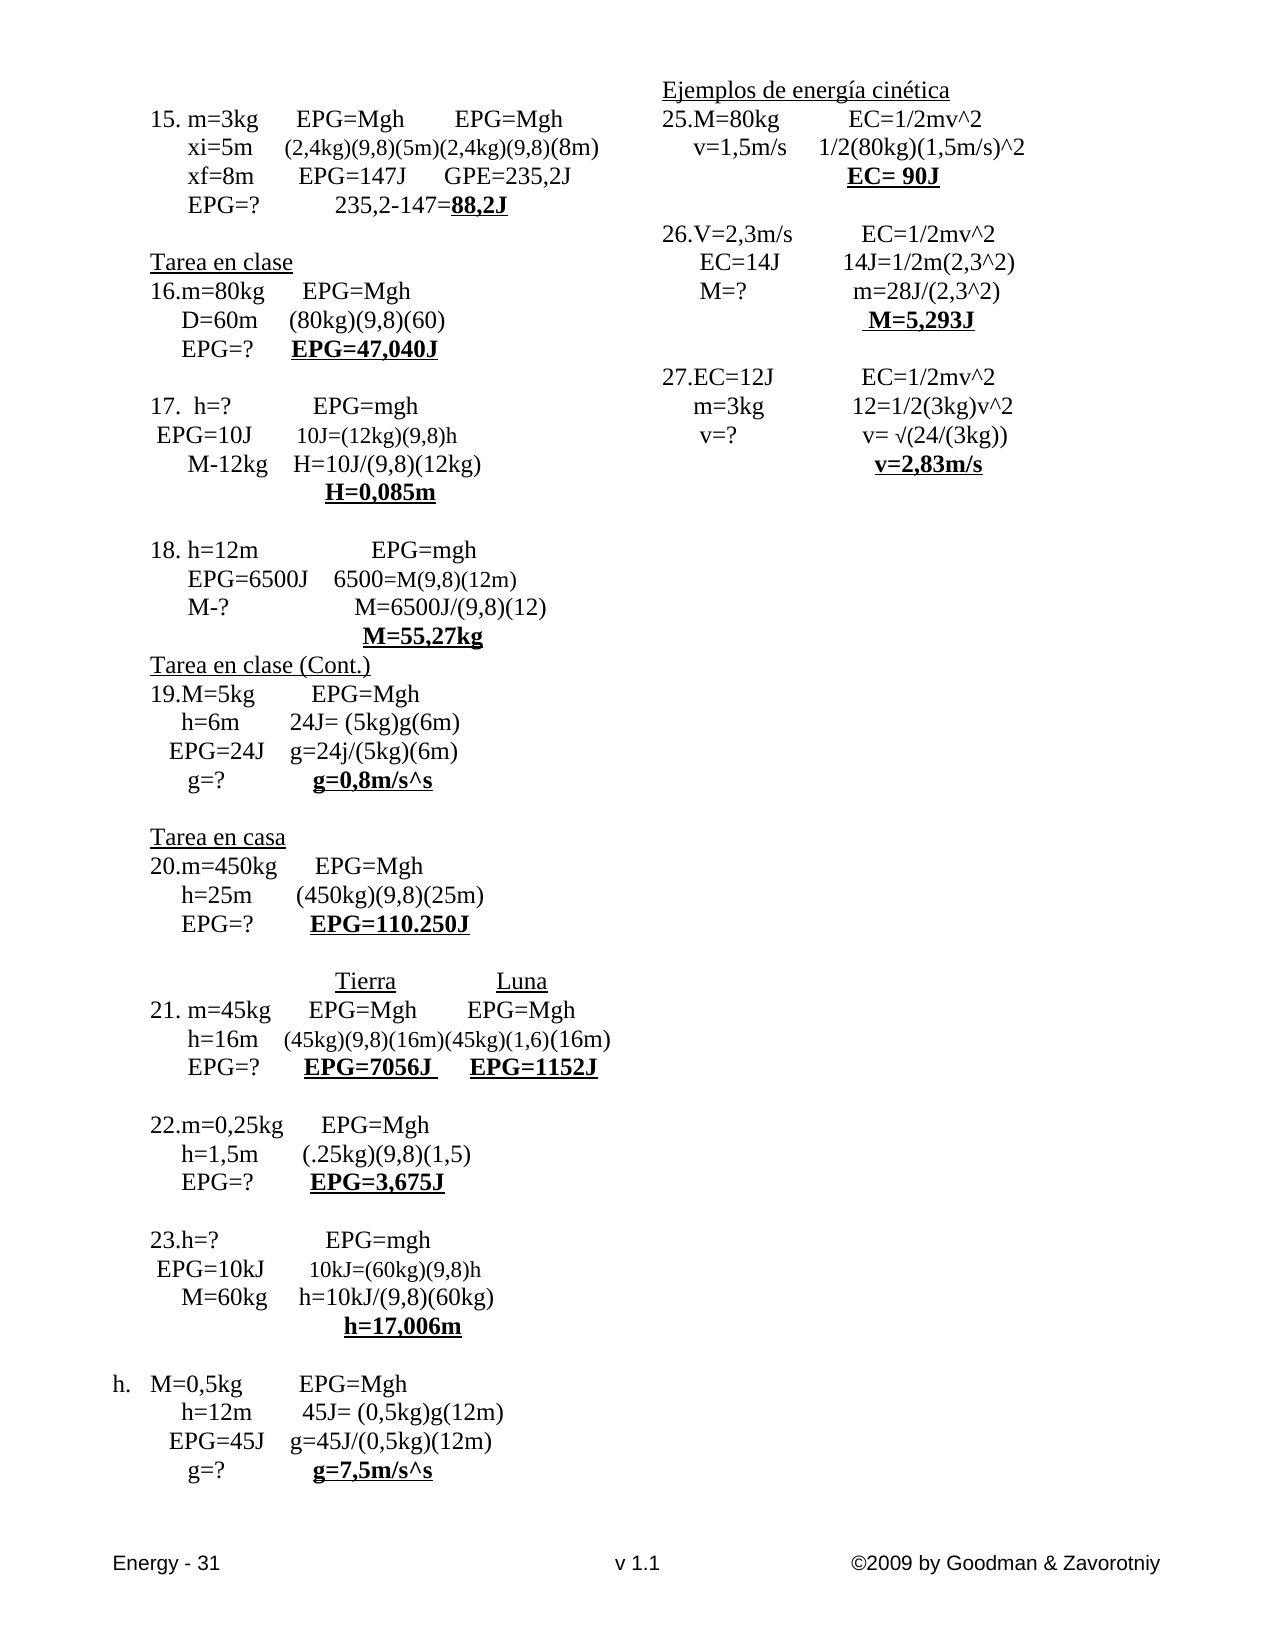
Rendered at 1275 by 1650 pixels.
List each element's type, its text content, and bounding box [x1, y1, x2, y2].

text M=? m=28J/(2,3^2) [662, 276, 1125, 305]
text g=? g=0,8m/s^s [150, 765, 613, 794]
text EPG=10kJ 10kJ=(60kg)(9,8)h [150, 1254, 613, 1282]
text xi=5m (2,4kg)(9,8)(5m)(2,4kg)(9,8)(8m) [150, 132, 613, 161]
text 23.h=? EPG=mgh [150, 1225, 613, 1254]
text 15. m=3kg EPG=Mgh EPG=Mgh [150, 104, 613, 132]
text Tierra Luna [150, 966, 613, 995]
text v=2,83m/s [662, 449, 1125, 477]
text 19.M=5kg EPG=Mgh [150, 679, 613, 707]
text EC=14J 14J=1/2m(2,3^2) [662, 247, 1125, 276]
text 17. h=? EPG=mgh [150, 391, 613, 420]
text EPG=? EPG=3,675J [150, 1167, 613, 1196]
text EPG=6500J 6500=M(9,8)(12m) [150, 564, 613, 592]
text EC= 90J [662, 161, 1125, 190]
text xf=8m EPG=147J GPE=235,2J [150, 161, 613, 190]
text m=3kg 12=1/2(3kg)v^2 [662, 391, 1125, 420]
text 16.m=80kg EPG=Mgh [150, 276, 613, 305]
list M=0,5kg EPG=Mgh [112, 1369, 613, 1397]
text M-12kg H=10J/(9,8)(12kg) [150, 449, 613, 477]
text h=12m 45J= (0,5kg)g(12m) [150, 1397, 613, 1426]
text 18. h=12m EPG=mgh [150, 535, 613, 564]
text h=6m 24J= (5kg)g(6m) [150, 707, 613, 736]
text EPG=10J 10J=(12kg)(9,8)h [150, 420, 613, 449]
text 25.M=80kg EC=1/2mv^2 [662, 104, 1125, 132]
text 20.m=450kg EPG=Mgh [150, 851, 613, 880]
text M-? M=6500J/(9,8)(12) [150, 592, 613, 621]
text M=55,27kg [150, 621, 613, 650]
text M=5,293J [662, 305, 1125, 334]
text Ejemplos de energía cinética [662, 75, 1125, 104]
text D=60m (80kg)(9,8)(60) [150, 305, 613, 334]
text 22.m=0,25kg EPG=Mgh [150, 1110, 613, 1139]
text Tarea en casa [150, 822, 613, 851]
text Tarea en clase [150, 247, 613, 276]
text Tarea en clase (Cont.) [150, 650, 613, 679]
text EPG=24J g=24j/(5kg)(6m) [150, 736, 613, 765]
text EPG=? 235,2-147=88,2J [150, 190, 613, 219]
text EPG=45J g=45J/(0,5kg)(12m) [150, 1426, 613, 1455]
text v=1,5m/s 1/2(80kg)(1,5m/s)^2 [662, 132, 1125, 161]
text M=60kg h=10kJ/(9,8)(60kg) [150, 1282, 613, 1311]
text H=0,085m [150, 477, 613, 506]
text 26.V=2,3m/s EC=1/2mv^2 [662, 219, 1125, 247]
text h=1,5m (.25kg)(9,8)(1,5) [150, 1139, 613, 1167]
text h=16m (45kg)(9,8)(16m)(45kg)(1,6)(16m) [150, 1024, 613, 1052]
text h=17,006m [150, 1311, 613, 1340]
text EPG=? EPG=110.250J [150, 909, 613, 937]
text EPG=? EPG=7056J EPG=1152J [150, 1052, 613, 1081]
text v=? v= √(24/(3kg)) [662, 420, 1125, 449]
text 21. m=45kg EPG=Mgh EPG=Mgh [150, 995, 613, 1024]
text g=? g=7,5m/s^s [150, 1455, 613, 1484]
text EPG=? EPG=47,040J [150, 334, 613, 362]
text 27.EC=12J EC=1/2mv^2 [662, 362, 1125, 391]
text h=25m (450kg)(9,8)(25m) [150, 880, 613, 909]
